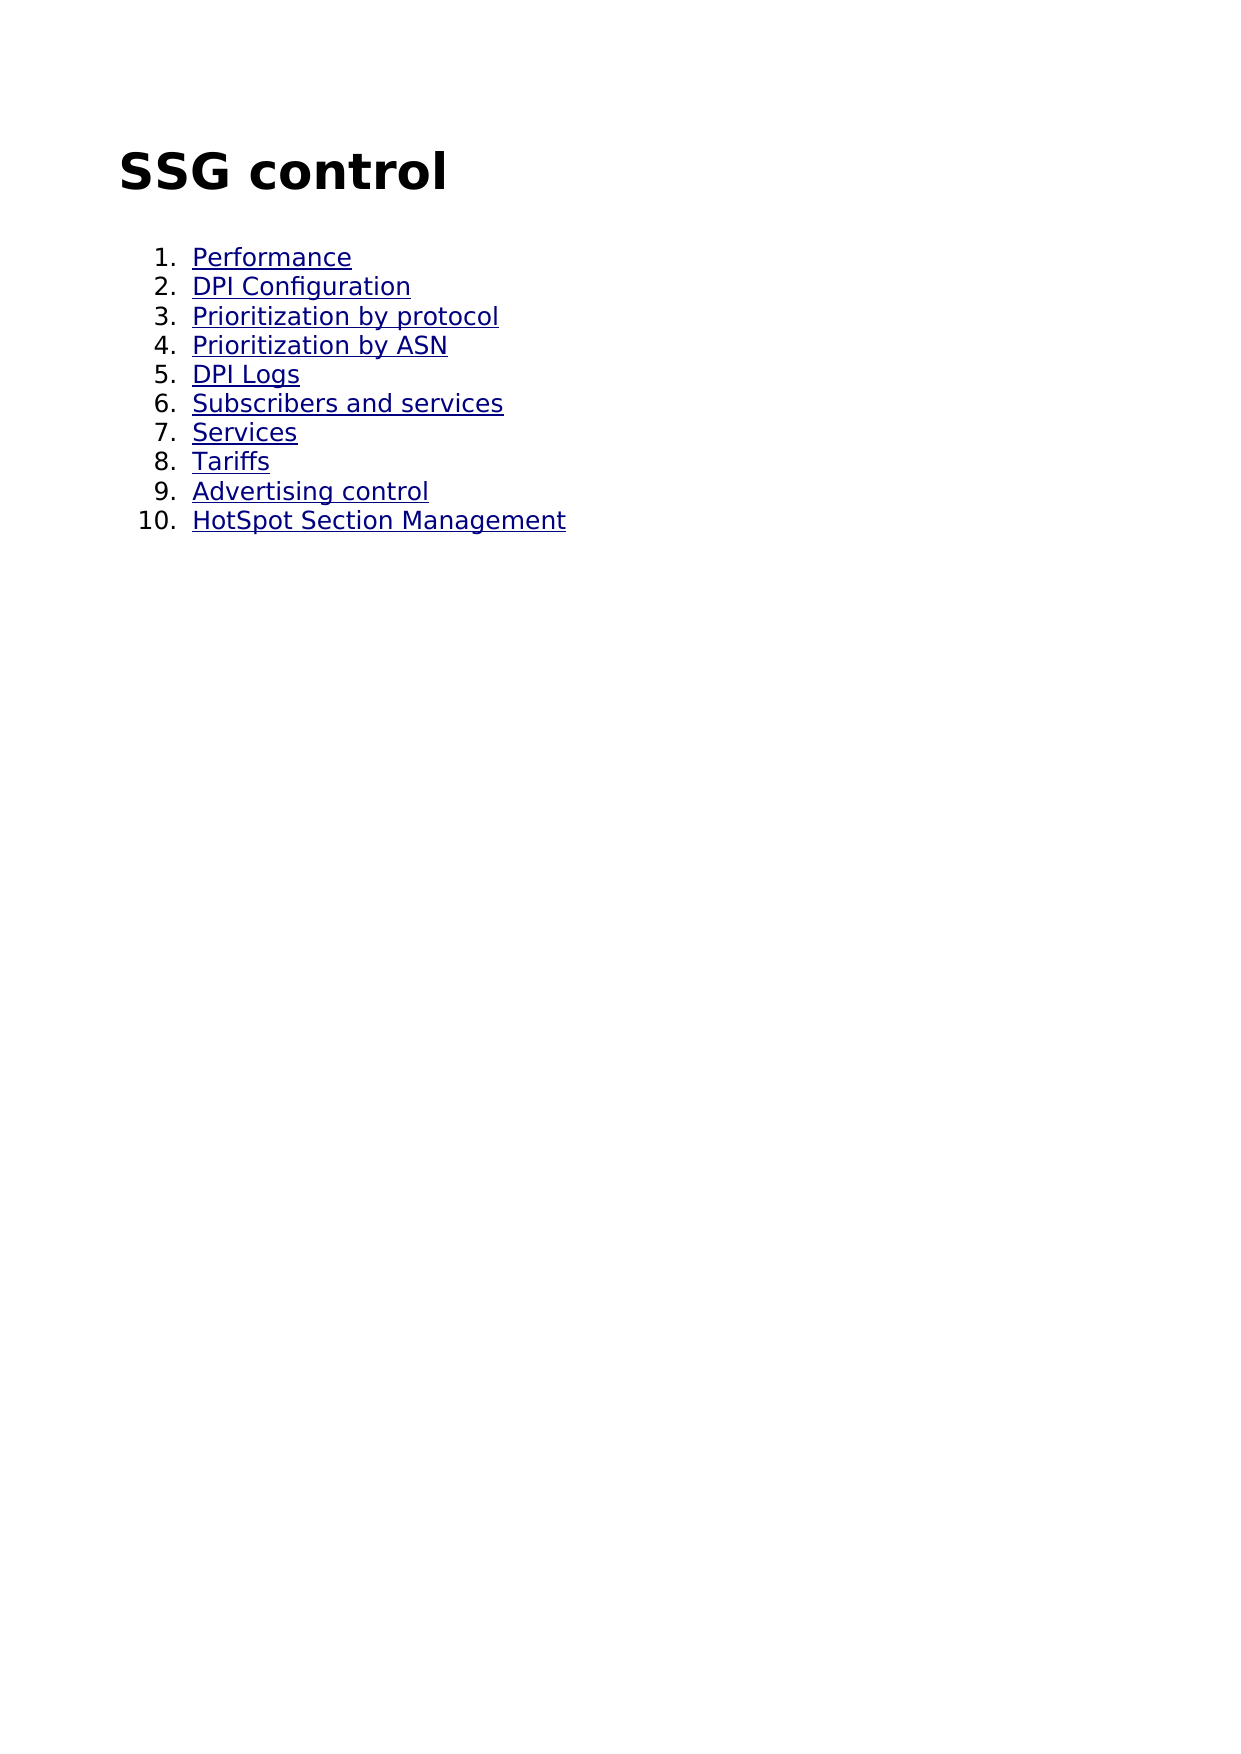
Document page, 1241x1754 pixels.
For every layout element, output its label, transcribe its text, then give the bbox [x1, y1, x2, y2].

list Advertising control [177, 477, 1122, 506]
subtitle SSG control [118, 143, 1122, 201]
list Tariffs [177, 447, 1122, 477]
list Prioritization by protocol [177, 302, 1122, 331]
list DPI Logs [177, 360, 1122, 389]
list DPI Configuration [177, 272, 1122, 302]
list Performance [177, 243, 1122, 272]
list Prioritization by ASN [177, 331, 1122, 360]
list Subscribers and services [177, 389, 1122, 418]
list Services [177, 418, 1122, 447]
list HotSpot Section Management [177, 506, 1122, 535]
